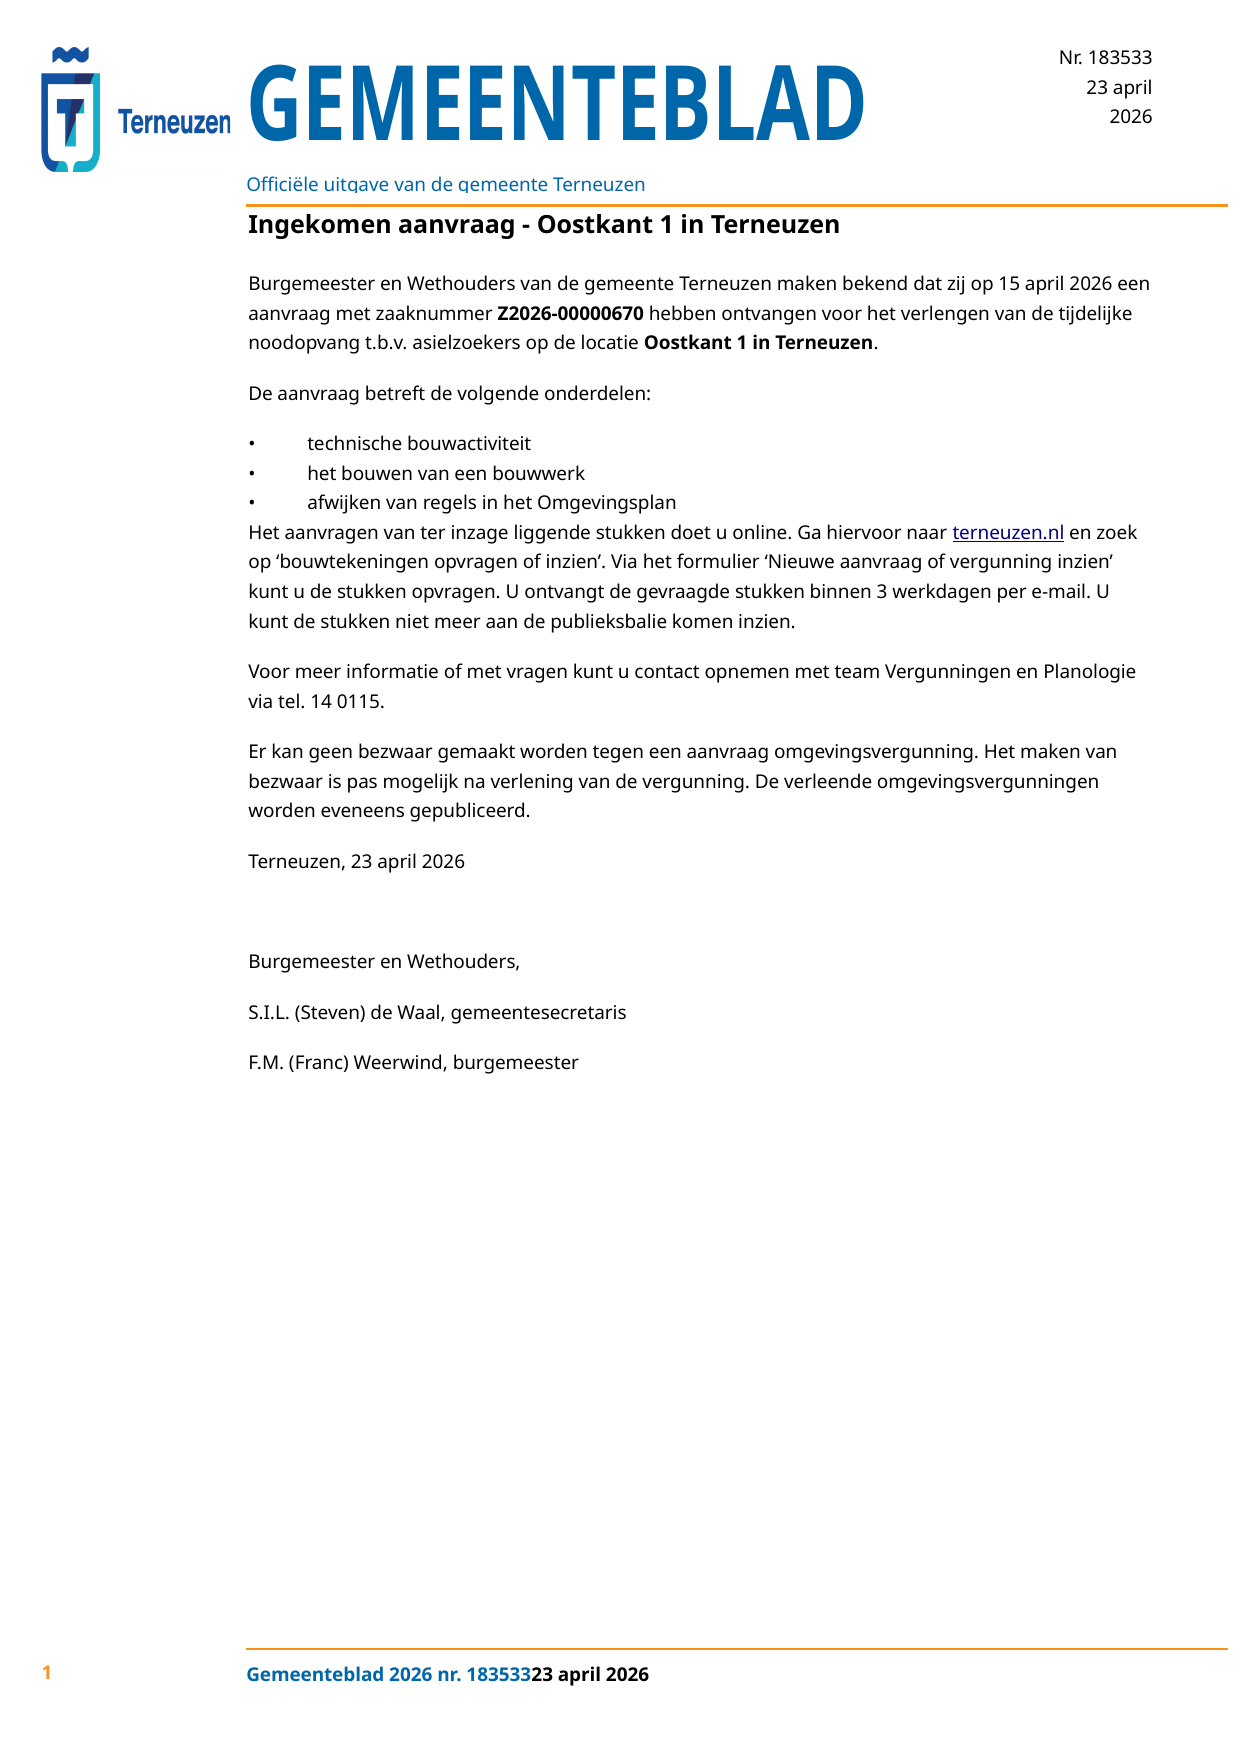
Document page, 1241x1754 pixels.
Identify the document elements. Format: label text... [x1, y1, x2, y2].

text Burgemeester en Wethouders van de gemeente Terneuzen maken bekend dat zij op 15 april 2026 een aanvraag met zaaknummer Z2026-00000670 hebben ontvangen voor het verlengen van de tijdelijke noodopvang t.b.v. asielzoekers op de locatie Oostkant 1 in Terneuzen. [248, 270, 1152, 355]
list het bouwen van een bouwwerk [248, 460, 1152, 486]
text Burgemeester en Wethouders, [248, 949, 1152, 974]
list technische bouwactiviteit [248, 430, 1152, 456]
text Terneuzen, 23 april 2026 [248, 848, 1152, 873]
list afwijken van regels in het Omgevingsplan [248, 489, 1152, 515]
text F.M. (Franc) Weerwind, burgemeester [248, 1049, 1152, 1075]
picture [41, 47, 231, 172]
text De aanvraag betreft de volgende onderdelen: [248, 380, 1152, 406]
text Ingekomen aanvraag - Oostkant 1 in Terneuzen [248, 207, 1152, 241]
text S.I.L. (Steven) de Waal, gemeentesecretaris [248, 999, 1152, 1025]
text Het aanvragen van ter inzage liggende stukken doet u online. Ga hiervoor naar terneuzen.nl en zoek op ‘bouwtekeningen opvragen of inzien’. Via het formulier ‘Nieuwe aanvraag of vergunning inzien’ kunt u de stukken opvragen. U ontvangt de gevraagde stukken binnen 3 werkdagen per e-mail. U kunt de stukken niet meer aan de publieksbalie komen inzien. [248, 519, 1152, 633]
text Voor meer informatie of met vragen kunt u contact opnemen met team Vergunningen en Planologie via tel. 14 0115. [248, 658, 1152, 713]
text Er kan geen bezwaar gemaakt worden tegen een aanvraag omgevingsvergunning. Het maken van bezwaar is pas mogelijk na verlening van de vergunning. De verleende omgevingsvergunningen worden eveneens gepubliceerd. [248, 738, 1152, 823]
